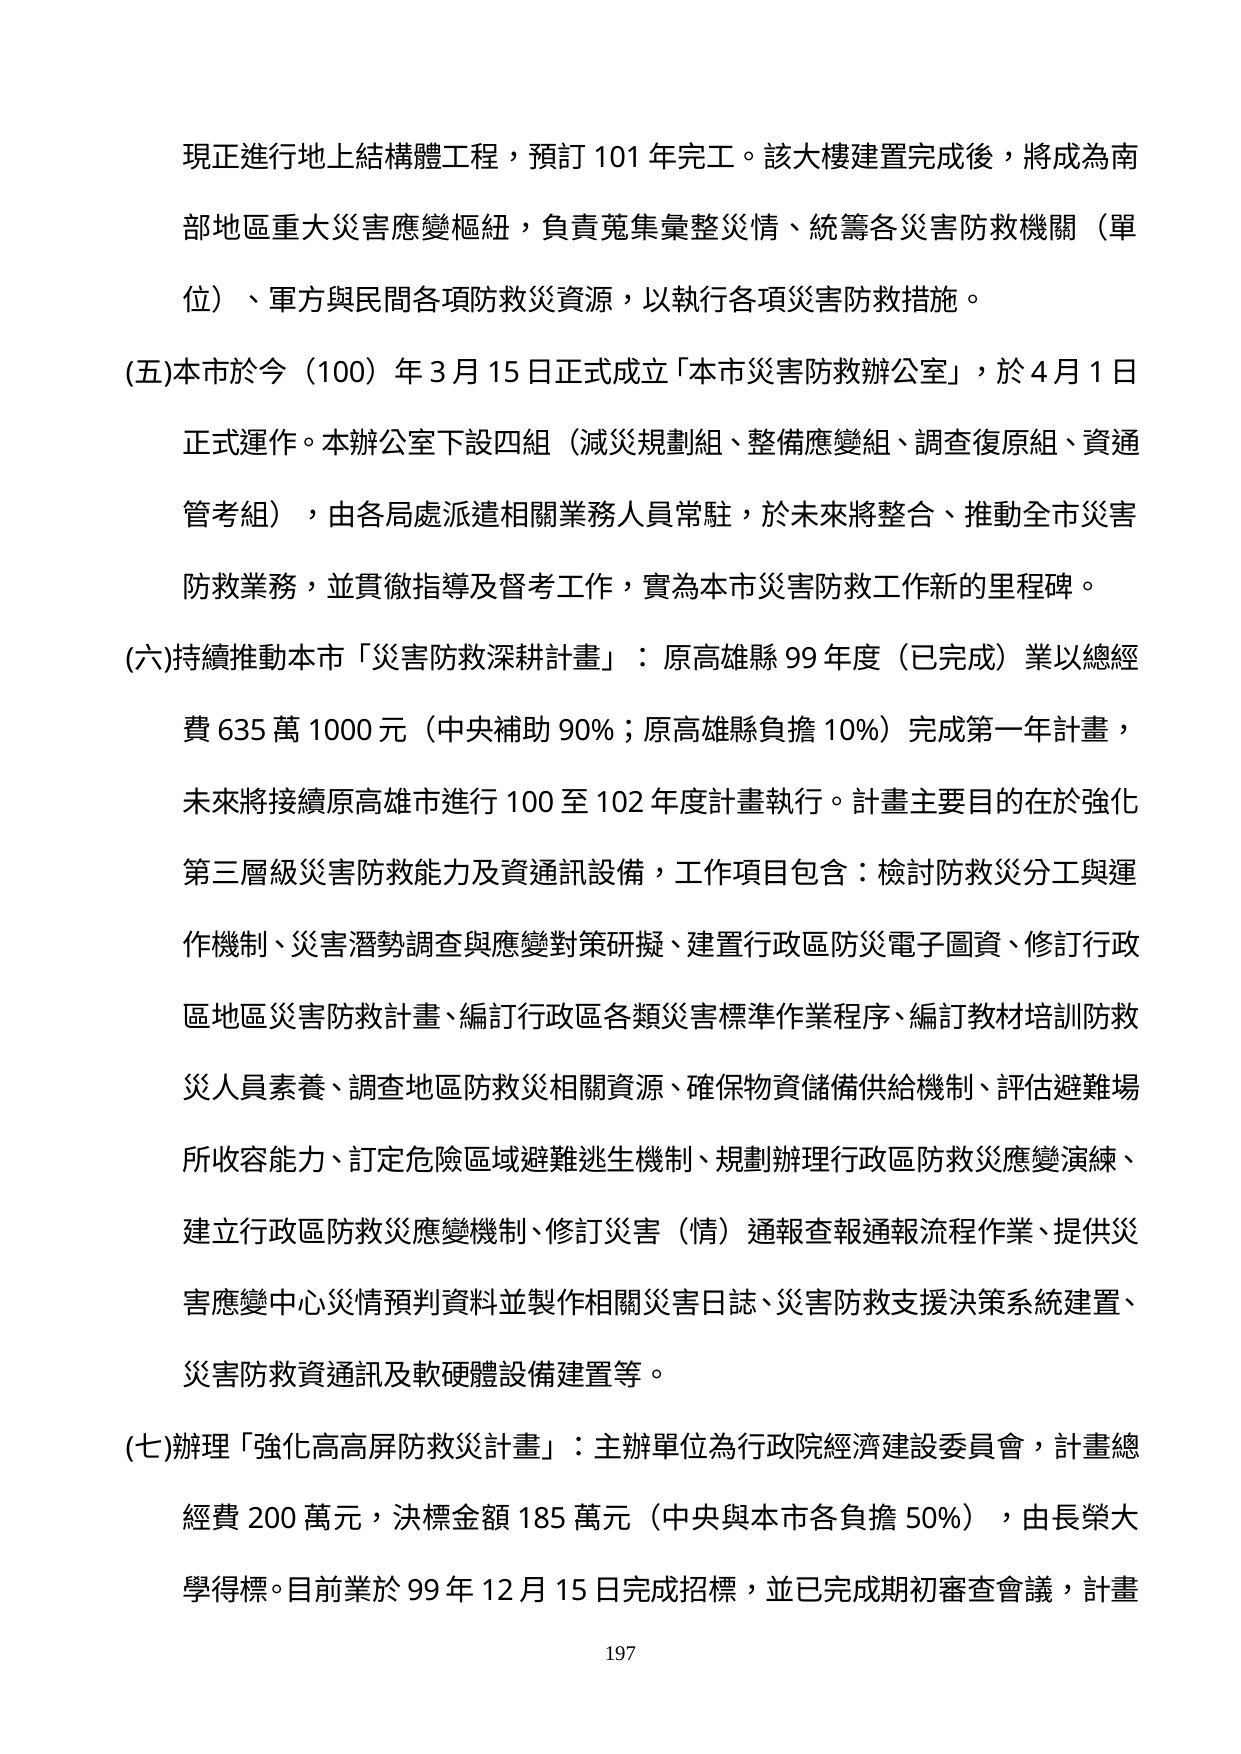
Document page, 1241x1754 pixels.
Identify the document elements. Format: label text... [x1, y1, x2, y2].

text (四)於本市前鎮區興邦段116-1號土地，籌建地下2層地上9層鋼骨構造之「本府消防局綜合大樓暨中央災害應變中心南部正式備援中心合建共構興建工程」，現正進行地上結構體工程，預訂101年完工。該大樓建置完成後，將成為南部地區重大災害應變樞紐，負責蒐集彙整災情、統籌各災害防救機關（單位）、軍方與民間各項防救災資源，以執行各項災害防救措施。 [125, 118, 1140, 333]
text (六)持續推動本市「災害防救深耕計畫」： 原高雄縣99年度（已完成）業以總經費635萬1000元（中央補助90%；原高雄縣負擔10%）完成第一年計畫，未來將接續原高雄市進行100至102年度計畫執行。計畫主要目的在於強化第三層級災害防救能力及資通訊設備，工作項目包含：檢討防救災分工與運作機制、災害潛勢調查與應變對策研擬、建置行政區防災電子圖資、修訂行政區地區災害防救計畫、編訂行政區各類災害標準作業程序、編訂教材培訓防救災人員素養、調查地區防救災相關資源、確保物資儲備供給機制、評估避難場所收容能力、訂定危險區域避難逃生機制、規劃辦理行政區防救災應變演練、建立行政區防救災應變機制、修訂災害（情）通報查報通報流程作業、提供災害應變中心災情預判資料並製作相關災害日誌、災害防救支援決策系統建置、災害防救資通訊及軟硬體設備建置等。 [125, 620, 1140, 1408]
text (五)本市於今（100）年3月15日正式成立「本市災害防救辦公室」，於4月1日正式運作。本辦公室下設四組（減災規劃組、整備應變組、調查復原組、資通管考組），由各局處派遣相關業務人員常駐，於未來將整合、推動全市災害防救業務，並貫徹指導及督考工作，實為本市災害防救工作新的里程碑。 [125, 333, 1140, 620]
text (七)辦理「強化高高屏防救災計畫」：主辦單位為行政院經濟建設委員會，計畫總經費200萬元，決標金額185萬元（中央與本市各負擔50%），由長榮大學得標。目前業於99年12月15日完成招標，並已完成期初審查會議，計畫主要目的在於整合高屏地區災害防救聯合機制，工作項目包含：整合高屏縣市政府既有防救災資源、規劃高屏縣市大型災害聯合救災機制、深入檢討莫拉克風災期間高屏溪流域防救運作體系、規劃高屏縣市大型災害聯合救災機制、規劃高雄縣市合併後災害防救運作體系。 [125, 1408, 1140, 1623]
